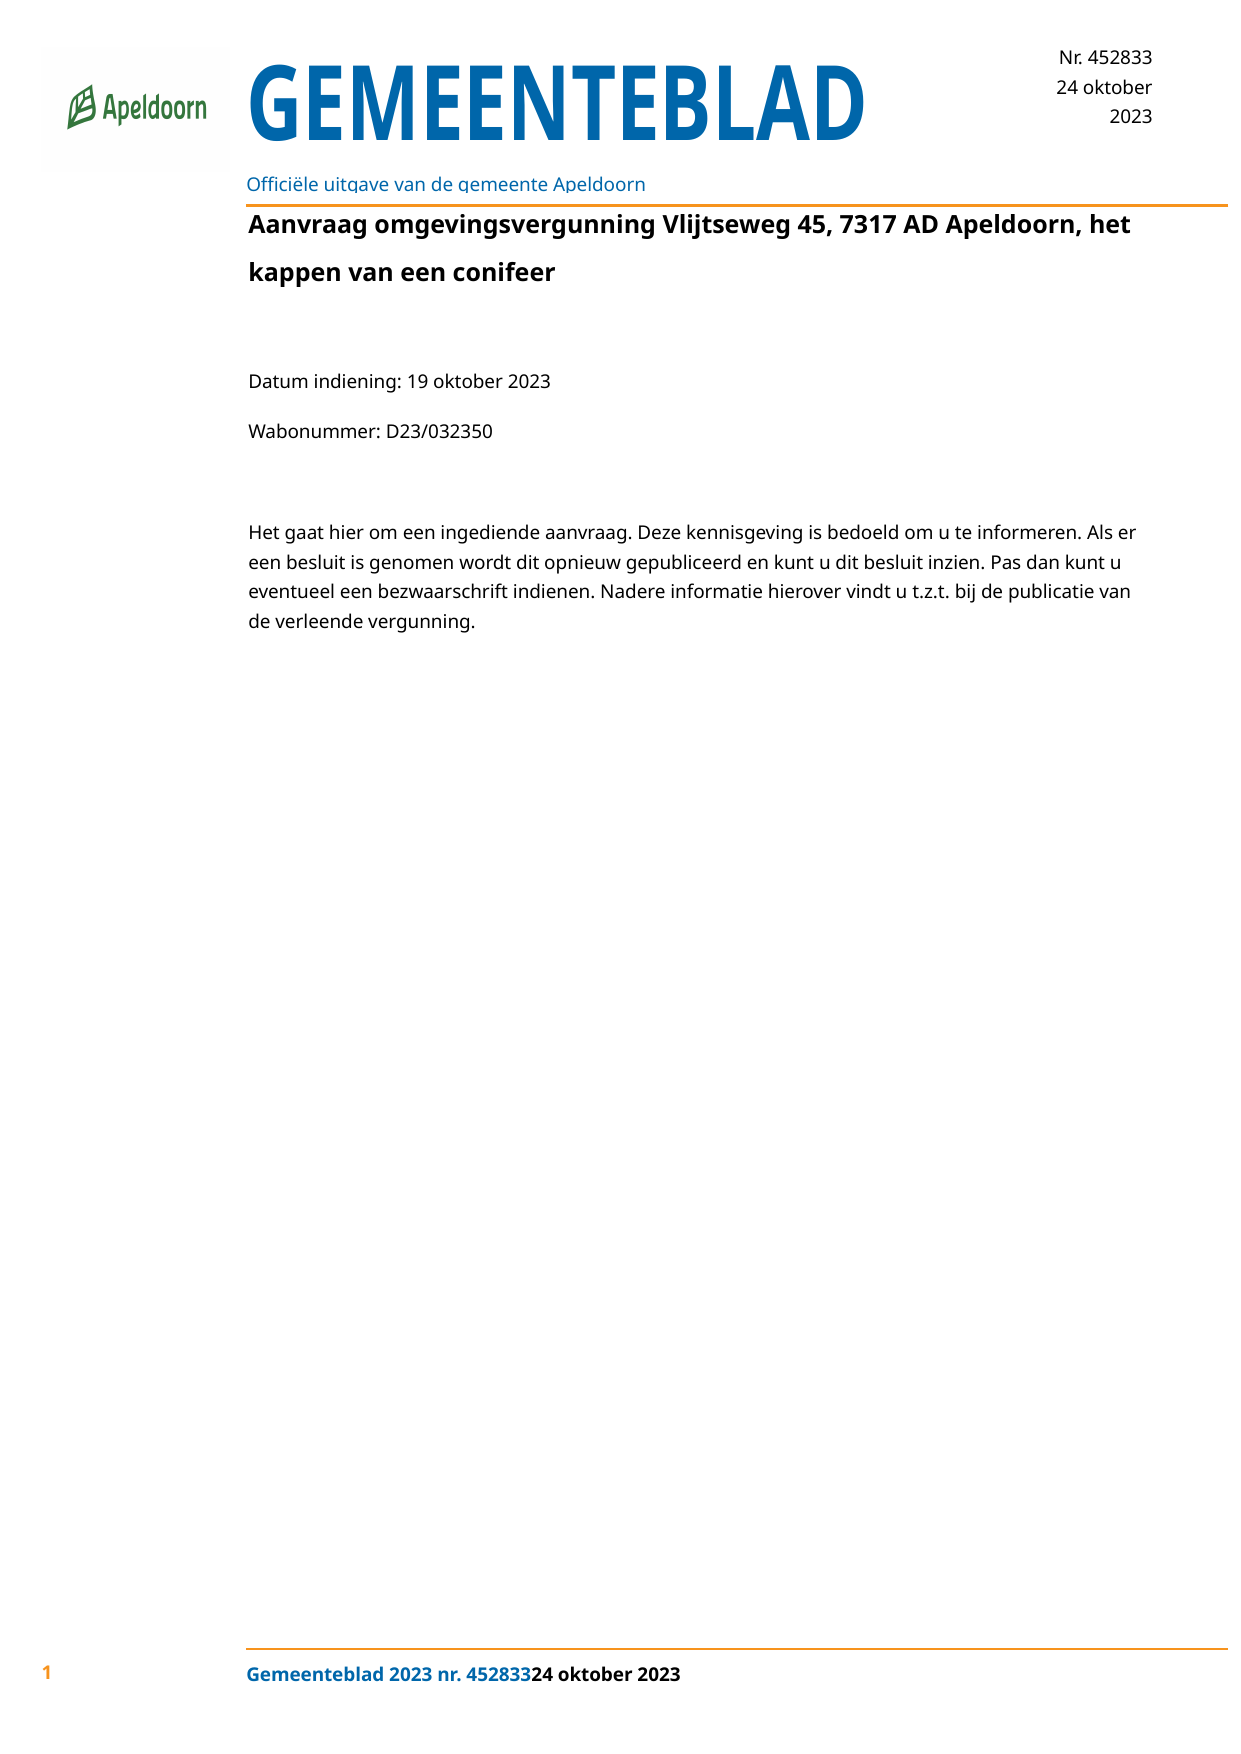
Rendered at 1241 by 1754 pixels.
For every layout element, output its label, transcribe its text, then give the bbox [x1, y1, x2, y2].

text Aanvraag omgevingsvergunning Vlijtseweg 45, 7317 AD Apeldoorn, het kappen van een conifeer [248, 207, 1152, 288]
text Datum indiening: 19 oktober 2023 [248, 368, 1152, 394]
picture [41, 47, 231, 172]
text Wabonummer: D23/032350 [248, 419, 1152, 444]
text Het gaat hier om een ingediende aanvraag. Deze kennisgeving is bedoeld om u te informeren. Als er een besluit is genomen wordt dit opnieuw gepubliceerd en kunt u dit besluit inzien. Pas dan kunt u eventueel een bezwaarschrift indienen. Nadere informatie hierover vindt u t.z.t. bij de publicatie van de verleende vergunning. [248, 519, 1152, 634]
